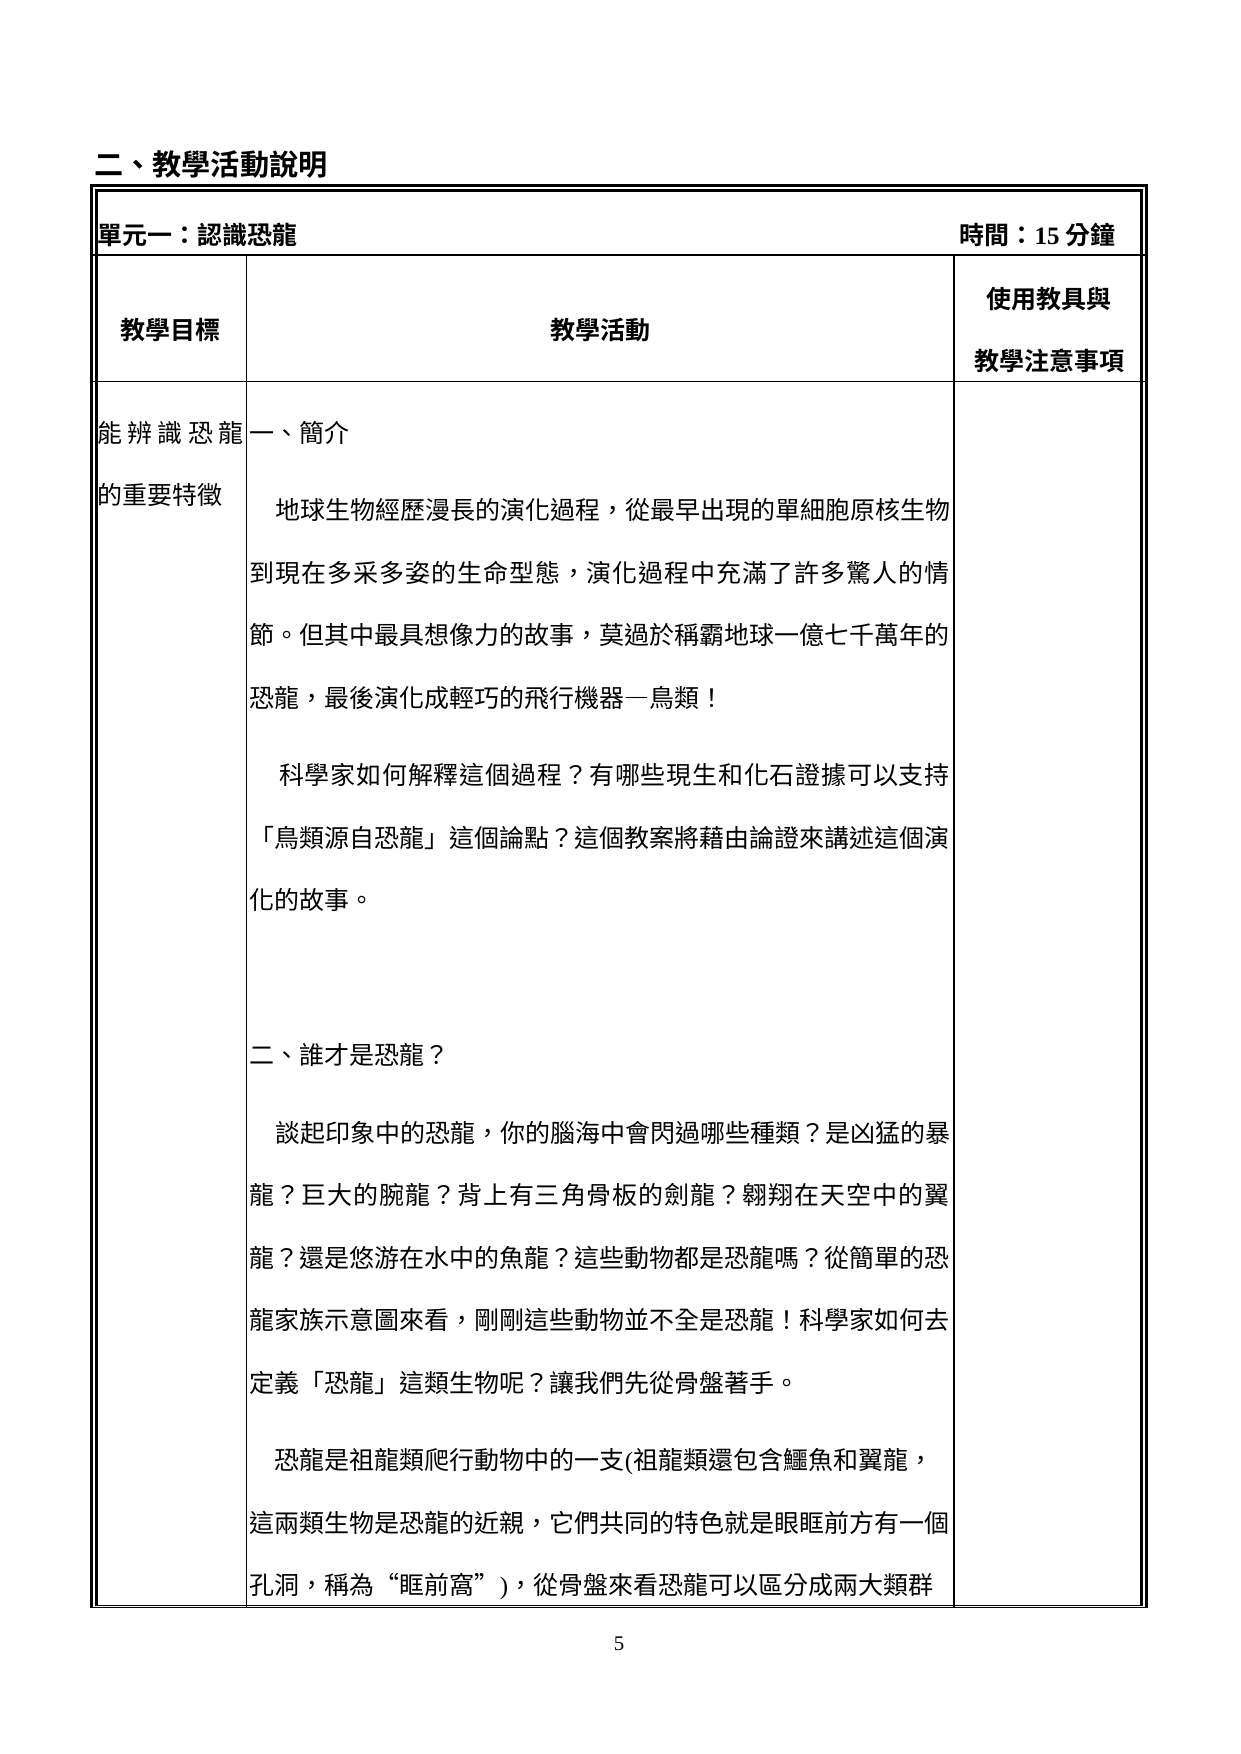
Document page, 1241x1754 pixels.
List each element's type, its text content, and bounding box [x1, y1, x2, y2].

table_cell 能辨識恐龍的重要特徵 [98, 382, 246, 1605]
table_cell [955, 382, 1140, 1605]
table_cell 教學活動 [247, 256, 953, 381]
table_cell 使用教具與 教學注意事項 [955, 256, 1140, 381]
table_cell 教學目標 [98, 256, 246, 381]
text 二、教學活動說明 [94, 121, 1144, 184]
table_header 單元一：認識恐龍 時間：15 分鐘 [98, 192, 1140, 254]
table_cell 一、簡介 地球生物經歷漫長的演化過程，從最早出現的單細胞原核生物到現在多采多姿的生命型態，演化過程中充滿了許多驚人的情節。但其中最具想像力的故事，莫過於稱霸地球一億七千萬年的恐龍，最後演化成輕巧的飛行機器—鳥類！ 科學家如何解釋這個過程？有哪些現生和化石證據可以支持「鳥類源自恐龍」這個論點？這個教案將藉由論證來講述這個演化的故事。 二、誰才是恐龍？ 談起印象中的恐龍，你的腦海中會閃過哪些種類？是凶猛的暴龍？巨大的腕龍？背上有三角骨板的劍龍？翱翔在天空中的翼龍？還是悠游在水中的魚龍？這些動物都是恐龍嗎？從簡單的恐龍家族示意圖來看，剛剛這些動物並不全是恐龍！科學家如何去定義「恐龍」這類生物呢？讓我們先從骨盤著手。 恐龍是祖龍類爬行動物中的一支(祖龍類還包含鱷魚和翼龍，這兩類生物是恐龍的近親，它們共同的特色就是眼眶前方有一個孔洞，稱為“眶前窩”)，從骨盤來看恐龍可以區分成兩大類群 [247, 382, 953, 1605]
